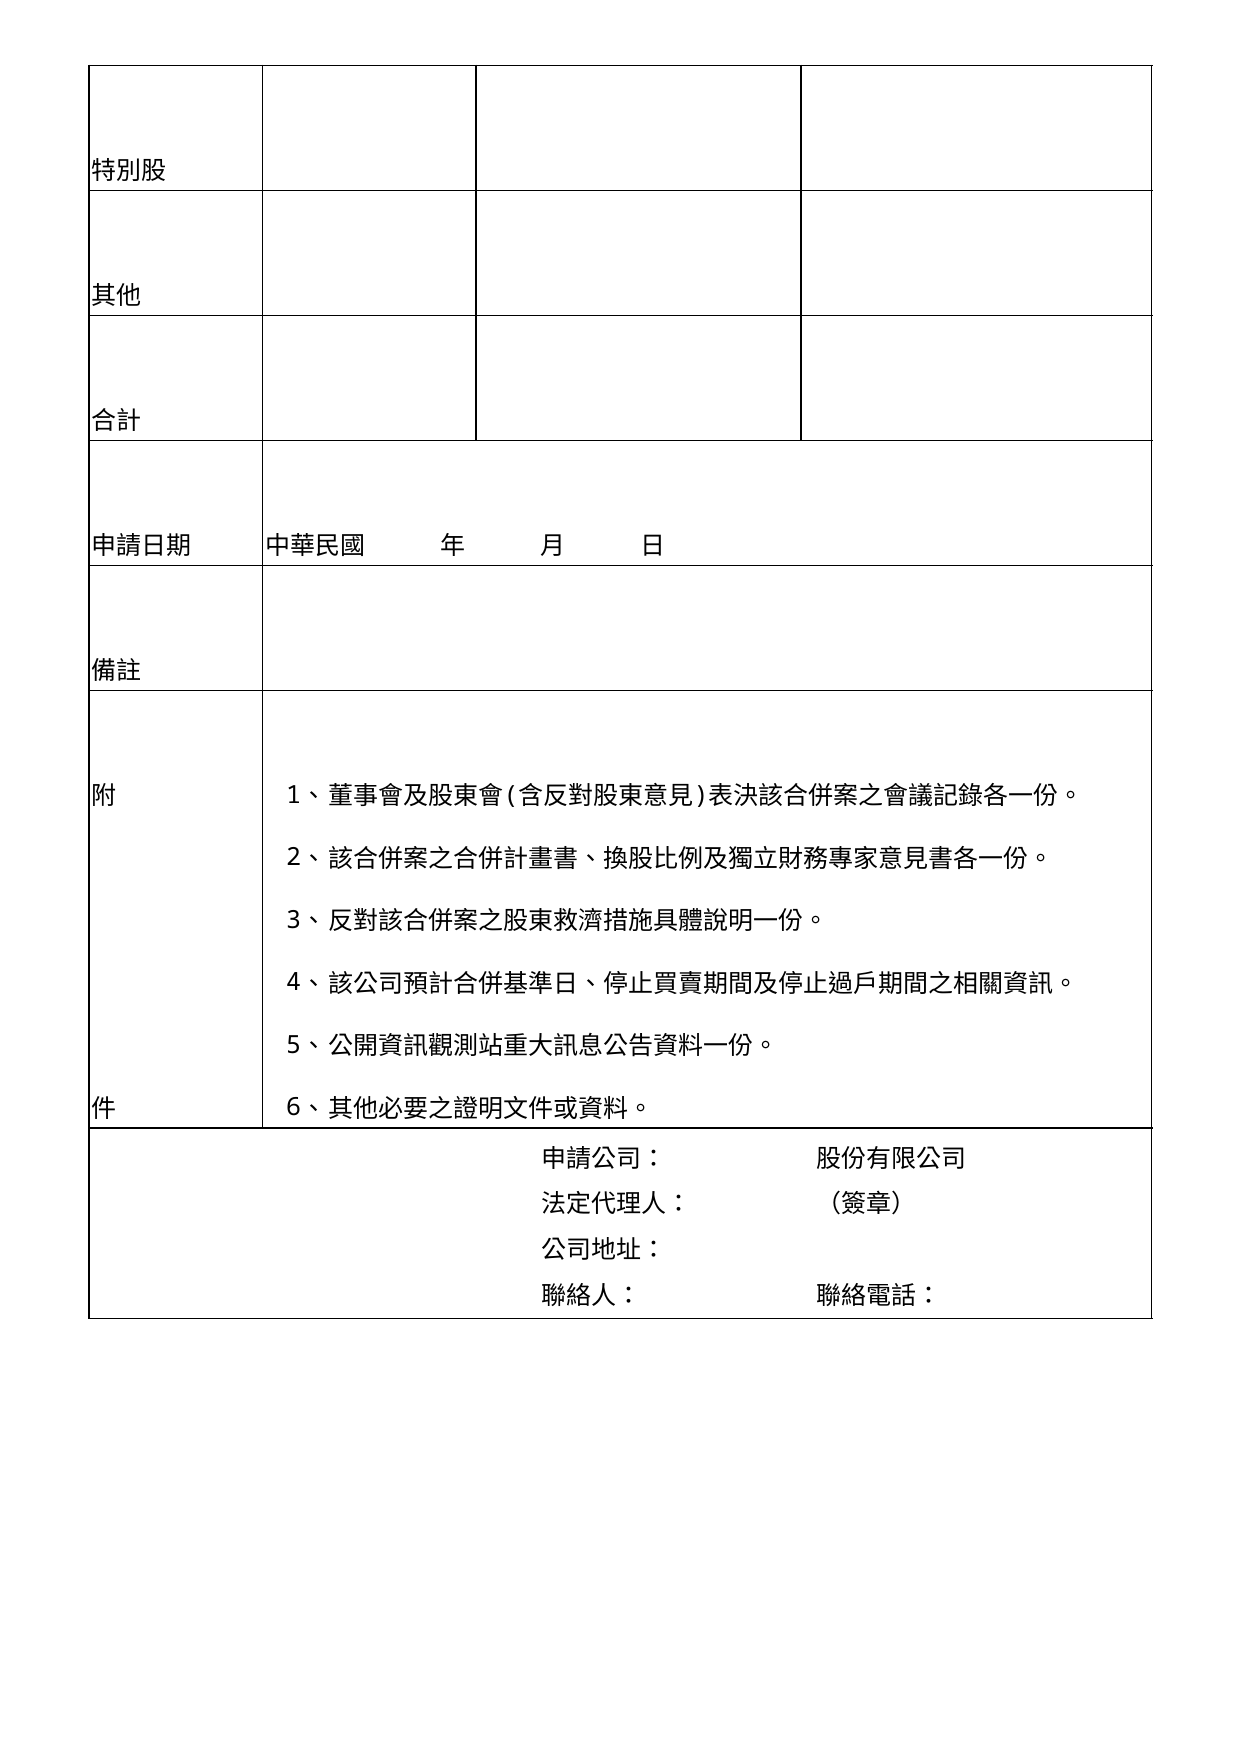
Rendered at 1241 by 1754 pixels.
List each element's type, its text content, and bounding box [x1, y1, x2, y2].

table_cell [802, 316, 1151, 439]
table_cell 申請公司： 股份有限公司 法定代理人： （簽章） 公司地址： 聯絡人： 聯絡電話： [90, 1129, 1151, 1317]
table_cell [263, 566, 1151, 689]
table_cell [477, 316, 800, 439]
table_cell [477, 191, 800, 314]
table_cell 申請日期 [90, 441, 262, 564]
table_cell [263, 66, 475, 189]
table_cell [802, 66, 1151, 189]
table_cell [477, 66, 800, 189]
table_cell 其他 [90, 191, 262, 314]
table_cell 合計 [90, 316, 262, 439]
table_cell 董事會及股東會(含反對股東意見)表決該合併案之會議記錄各一份。 該合併案之合併計畫書、換股比例及獨立財務專家意見書各一份。 反對該合併案之股東救濟措施具體說明一份。 該公司預計合併基準日、停止買賣期間及停止過戶期間之相關資訊。 公開資訊觀測站重大訊息公告資料一份。 其他必要之證明文件或資料。 [263, 691, 1151, 1127]
table_cell 中華民國 年 月 日 [263, 441, 1151, 564]
table_cell 附 件 [90, 691, 262, 1127]
table_cell 特別股 [90, 66, 262, 189]
table_cell [263, 316, 475, 439]
table_cell 備註 [90, 566, 262, 689]
table_cell [802, 191, 1151, 314]
table_cell [263, 191, 475, 314]
